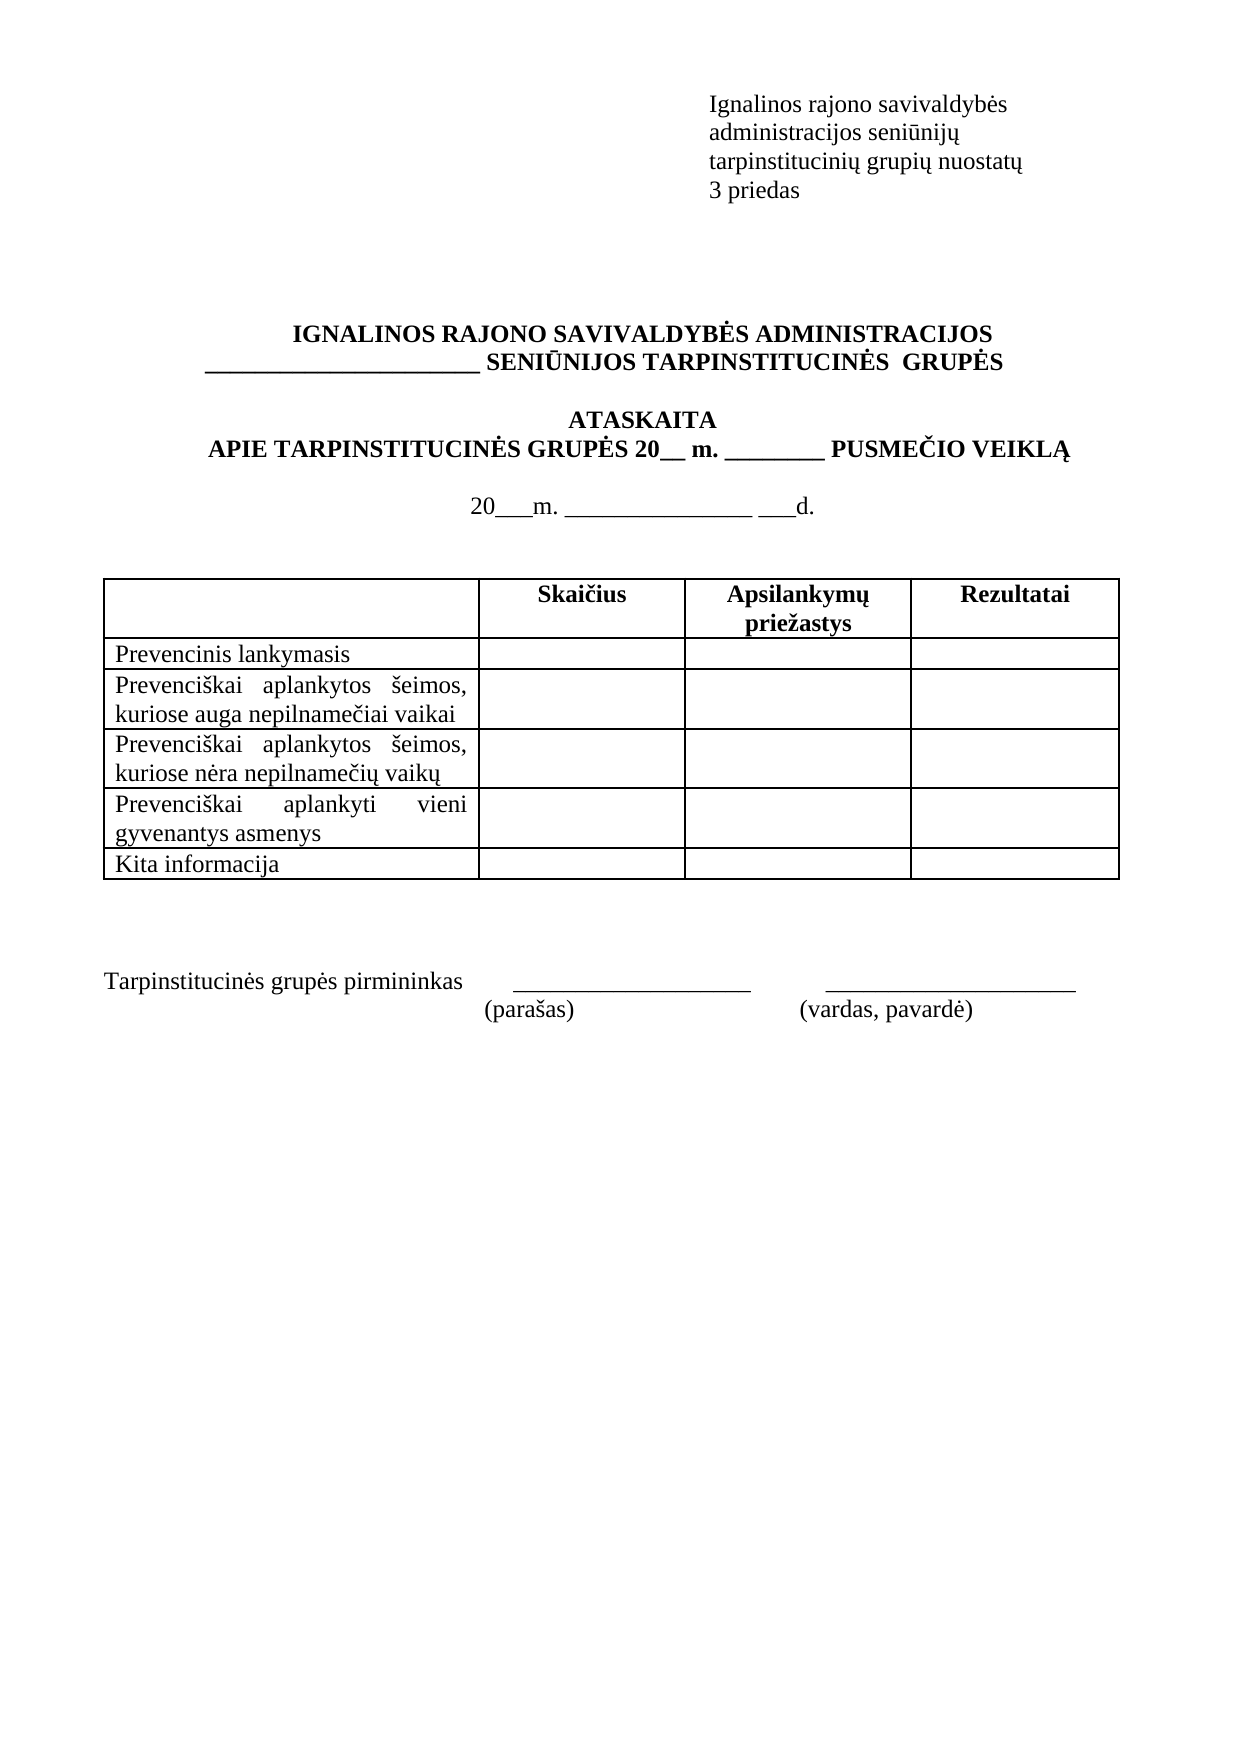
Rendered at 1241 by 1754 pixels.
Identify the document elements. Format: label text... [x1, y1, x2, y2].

table_cell [686, 849, 910, 877]
text IGNALINOS RAJONO SAVIVALDYBĖS ADMINISTRACIJOS [103, 319, 1182, 347]
table_cell [912, 670, 1118, 727]
table_cell [686, 639, 910, 668]
table_header Skaičius [480, 580, 684, 637]
table_cell [480, 849, 684, 877]
table_cell [480, 789, 684, 847]
text Ignalinos rajono savivaldybės administracijos seniūnijų [709, 89, 1181, 146]
table_cell [686, 730, 910, 787]
text APIE TARPINSTITUCINĖS GRUPĖS 20__ m. ________ PUSMEČIO VEIKLĄ [103, 434, 1181, 462]
table_cell [912, 639, 1118, 668]
text Tarpinstitucinės grupės pirmininkas ___________________ ____________________ [103, 966, 1181, 994]
text (parašas) (vardas, pavardė) [103, 994, 1181, 1023]
table_cell [480, 639, 684, 668]
table_cell Prevenciškai aplankytos šeimos, kuriose nėra nepilnamečių vaikų [105, 730, 478, 787]
text ______________________ SENIŪNIJOS TARPINSTITUCINĖS GRUPĖS [103, 347, 1181, 376]
table_cell [912, 849, 1118, 877]
text tarpinstitucinių grupių nuostatų [709, 146, 1181, 175]
text ATASKAITA [103, 405, 1181, 434]
table_cell [686, 789, 910, 847]
table_cell Prevenciškai aplankyti vieni gyvenantys asmenys [105, 789, 478, 847]
table_header [105, 580, 478, 637]
table_cell Kita informacija [105, 849, 478, 877]
table_header Rezultatai [912, 580, 1118, 637]
table_cell Prevenciškai aplankytos šeimos, kuriose auga nepilnamečiai vaikai [105, 670, 478, 727]
table_header Apsilankymų priežastys [686, 580, 910, 637]
text 3 priedas [709, 175, 1181, 204]
table_cell [480, 730, 684, 787]
table_cell [686, 670, 910, 727]
table_cell [480, 670, 684, 727]
table_cell [912, 730, 1118, 787]
text 20___m. _______________ ___d. [103, 491, 1181, 520]
table_cell [912, 789, 1118, 847]
table_cell Prevencinis lankymasis [105, 639, 478, 668]
